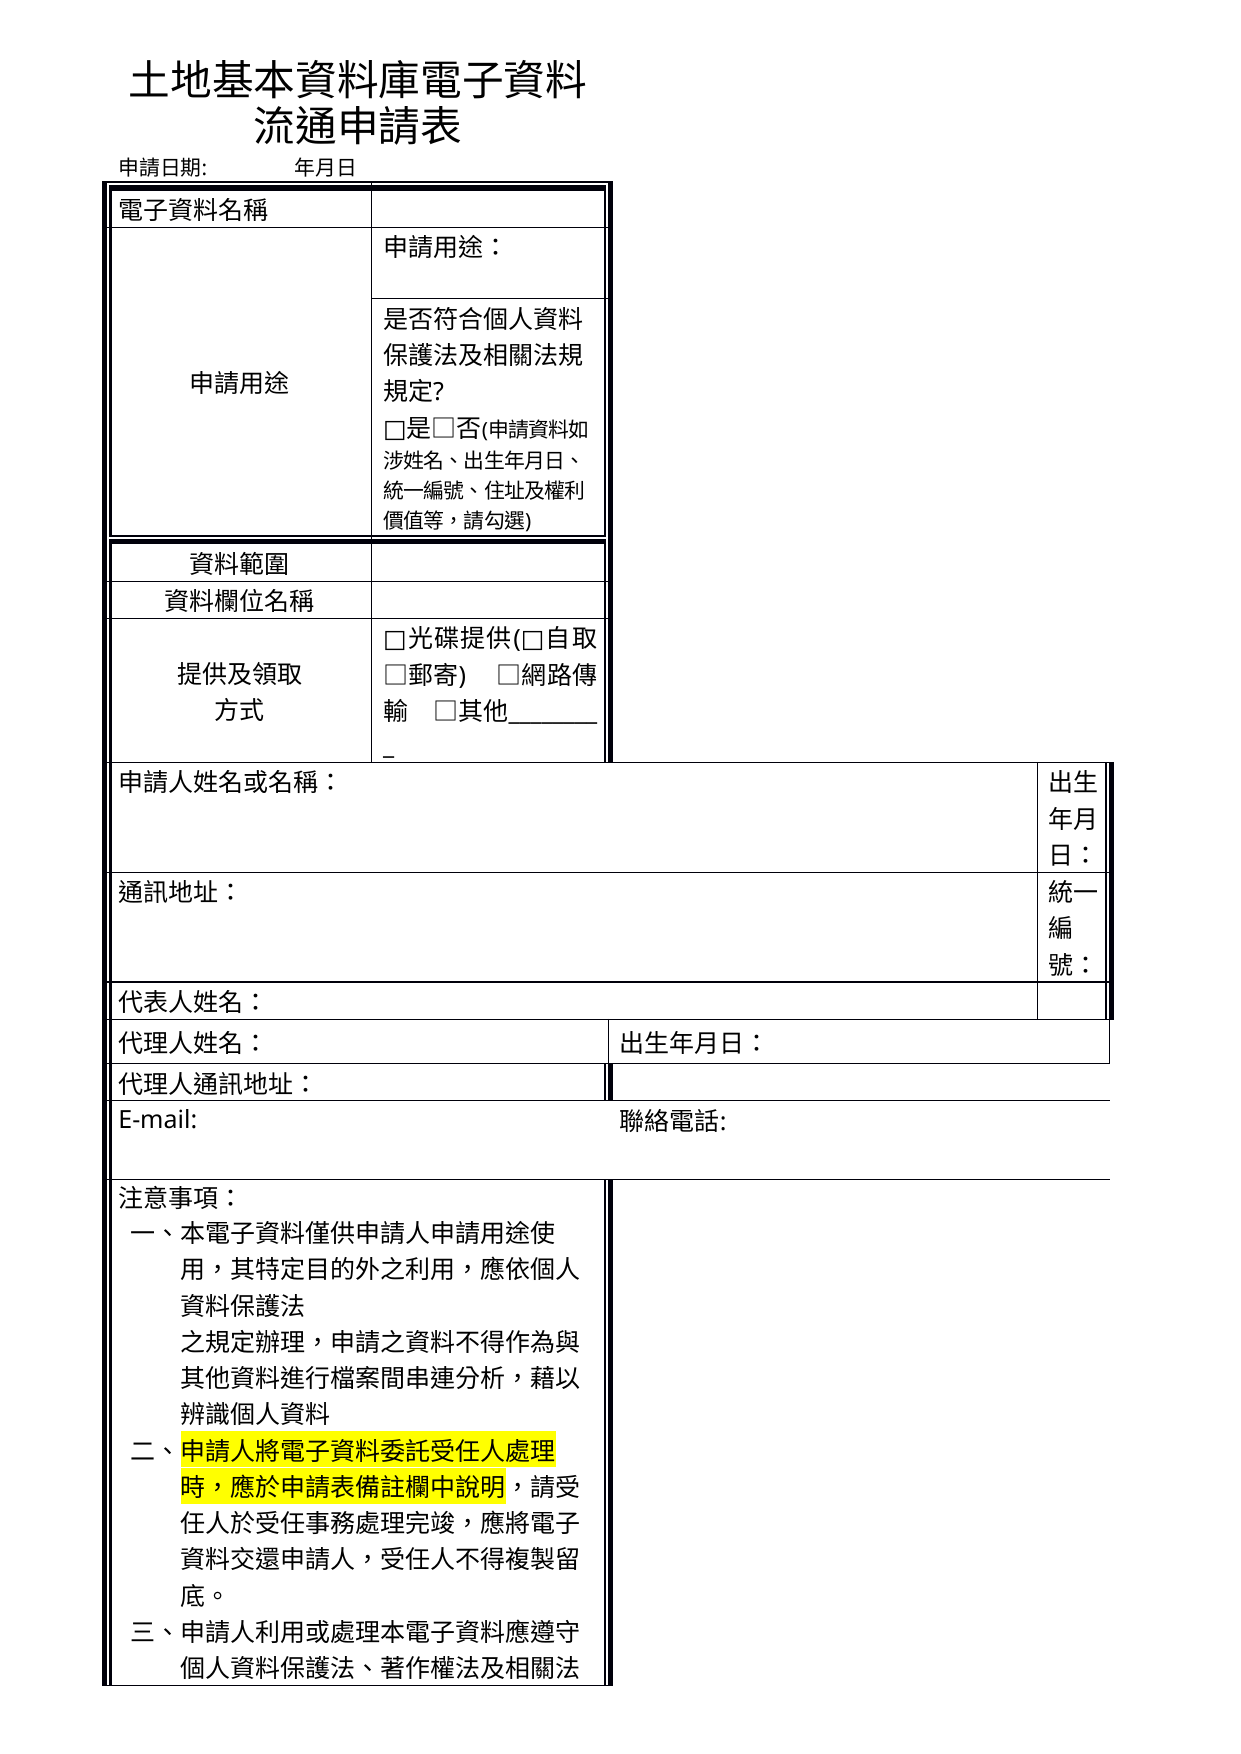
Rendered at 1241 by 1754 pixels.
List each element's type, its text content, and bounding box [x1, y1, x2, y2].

table_cell [112, 1138, 1110, 1179]
table_cell 申請日期: [107, 151, 283, 181]
table_cell 注意事項： 一、本電子資料僅供申請人申請用途使用，其特定目的外之利用，應依個人資料保護法 之規定辦理，申請之資料不得作為與其他資料進行檔案間串連分析，藉以辨識個人資料 二、申請人將電子資料委託受任人處理時，應於申請表備註欄中說明，請受任人於受任事務處理完竣，應將電子資料交還申請人，受任人不得複製留底。 三、申請人利用或處理本電子資料應遵守個人資料保護法、著作權法及相關法 [112, 1180, 604, 1685]
table_cell 資料欄位名稱 [112, 582, 371, 618]
table_cell 提供及領取 方式 [112, 619, 371, 762]
table_cell 電子資料名稱 [112, 191, 371, 227]
table_cell 通訊地址： [112, 873, 1037, 981]
table_cell E-mail: [112, 1101, 608, 1138]
table_cell 統一編號： [1038, 873, 1105, 981]
table_cell 申請用途： [372, 228, 604, 298]
table_header 土地基本資料庫電子資料流通申請表 [107, 59, 608, 151]
table_cell 代理人通訊地址： [112, 1064, 604, 1100]
table_cell 代理人姓名： [112, 1020, 608, 1063]
table_cell 申請人姓名或名稱： [112, 763, 1037, 872]
table_cell □光碟提供(□自取 □郵寄) □網路傳輸 □其他_________ [372, 619, 604, 762]
table_cell [372, 191, 604, 227]
table_cell 年月日 [283, 151, 549, 181]
table_cell [549, 151, 608, 181]
table_cell 出生年月日： [609, 1020, 1109, 1063]
table_cell [372, 582, 604, 618]
table_cell 資料範圍 [112, 544, 371, 581]
table_cell 是否符合個人資料保護法及相關法規規定? □是□否(申請資料如涉姓名、出生年月日、統一編號、住址及權利價值等，請勾選) [372, 299, 604, 535]
table_cell [372, 544, 604, 581]
table_cell 聯絡電話: [608, 1101, 1110, 1138]
table_cell 申請用途 [112, 228, 371, 535]
table_cell [1038, 983, 1105, 1019]
table_cell 代表人姓名： [112, 983, 1037, 1019]
table_cell 出生年月日： [1038, 763, 1105, 872]
